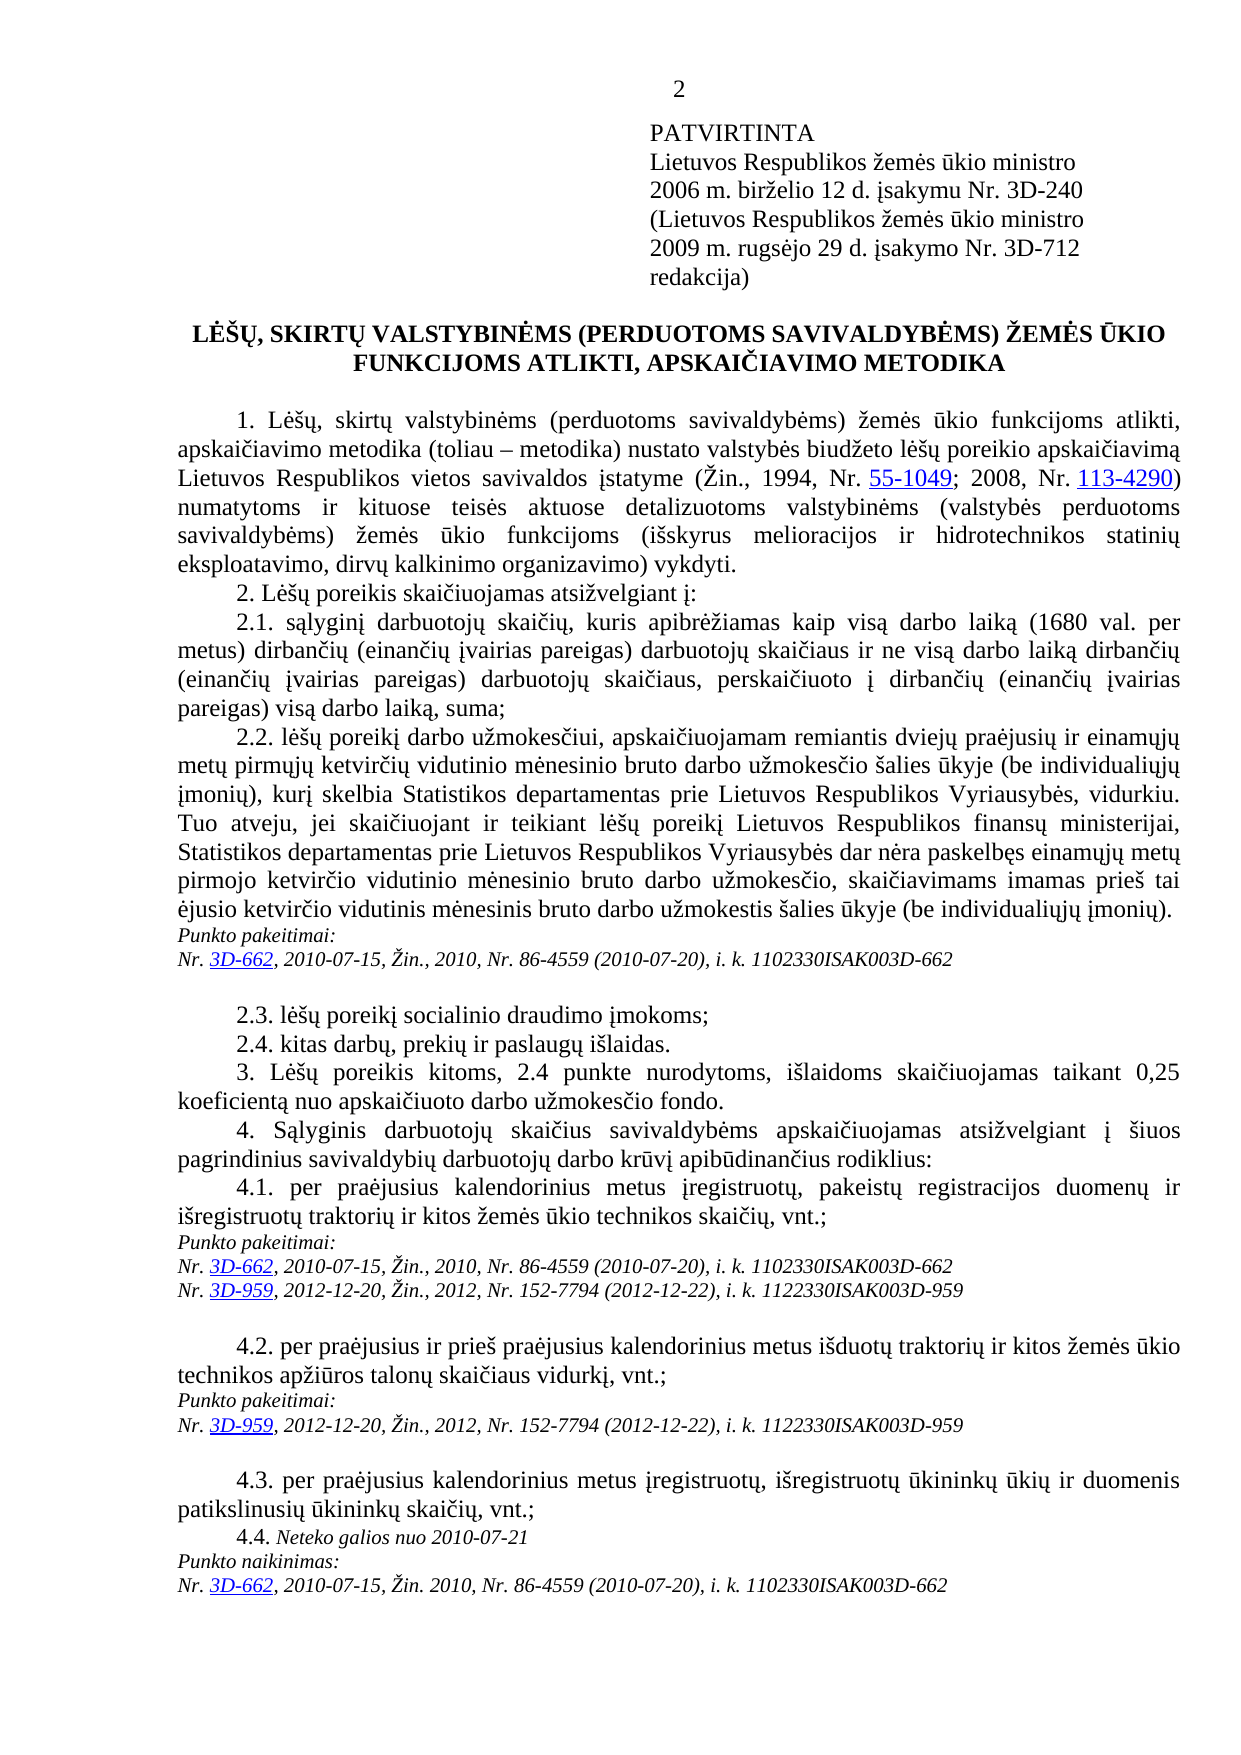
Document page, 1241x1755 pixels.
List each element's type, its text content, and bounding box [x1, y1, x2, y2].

text 2.1. sąlyginį darbuotojų skaičių, kuris apibrėžiamas kaip visą darbo laiką (1680 val. per metus) dirbančių (einančių įvairias pareigas) darbuotojų skaičiaus ir ne visą darbo laiką dirbančių (einančių įvairias pareigas) darbuotojų skaičiaus, perskaičiuoto į dirbančių (einančių įvairias pareigas) visą darbo laiką, suma; [177, 607, 1181, 722]
text Nr. 3D-662, 2010-07-15, Žin., 2010, Nr. 86-4559 (2010-07-20), i. k. 1102330ISAK003D-662 [177, 1254, 1181, 1278]
text Nr. 3D-959, 2012-12-20, Žin., 2012, Nr. 152-7794 (2012-12-22), i. k. 1122330ISAK003D-959 [177, 1412, 1181, 1437]
text 4.4. Neteko galios nuo 2010-07-21 [177, 1523, 1181, 1549]
text 4.1. per praėjusius kalendorinius metus įregistruotų, pakeistų registracijos duomenų ir išregistruotų traktorių ir kitos žemės ūkio technikos skaičių, vnt.; [177, 1172, 1181, 1230]
text 2. Lėšų poreikis skaičiuojamas atsižvelgiant į: [177, 578, 1181, 607]
text Punkto naikinimas: [177, 1549, 1181, 1573]
text 2006 m. birželio 12 d. įsakymu Nr. 3D-240 [649, 176, 1181, 204]
text 3. Lėšų poreikis kitoms, 2.4 punkte nurodytoms, išlaidoms skaičiuojamas taikant 0,25 koeficientą nuo apskaičiuoto darbo užmokesčio fondo. [177, 1057, 1181, 1115]
text 2.4. kitas darbų, prekių ir paslaugų išlaidas. [177, 1029, 1181, 1057]
text Lietuvos Respublikos žemės ūkio ministro [649, 147, 1181, 176]
text (Lietuvos Respublikos žemės ūkio ministro [649, 204, 1181, 233]
text Punkto pakeitimai: [177, 923, 1181, 947]
text LĖŠŲ, SKIRTŲ VALSTYBINĖMS (PERDUOTOMS SAVIVALDYBĖMS) ŽEMĖS ŪKIO FUNKCIJOMS ATLIKTI, APSKAIČIAVIMO METODIKA [177, 319, 1181, 377]
text Nr. 3D-959, 2012-12-20, Žin., 2012, Nr. 152-7794 (2012-12-22), i. k. 1122330ISAK003D-959 [177, 1278, 1181, 1302]
text PATVIRTINTA [649, 118, 1181, 147]
text 2009 m. rugsėjo 29 d. įsakymo Nr. 3D-712 [649, 233, 1181, 262]
text 2.3. lėšų poreikį socialinio draudimo įmokoms; [177, 1000, 1181, 1029]
text Punkto pakeitimai: [177, 1230, 1181, 1254]
text Punkto pakeitimai: [177, 1388, 1181, 1412]
text Nr. 3D-662, 2010-07-15, Žin., 2010, Nr. 86-4559 (2010-07-20), i. k. 1102330ISAK003D-662 [177, 947, 1181, 971]
text 4. Sąlyginis darbuotojų skaičius savivaldybėms apskaičiuojamas atsižvelgiant į šiuos pagrindinius savivaldybių darbuotojų darbo krūvį apibūdinančius rodiklius: [177, 1115, 1181, 1172]
text redakcija) [649, 262, 1181, 291]
text 4.3. per praėjusius kalendorinius metus įregistruotų, išregistruotų ūkininkų ūkių ir duomenis patikslinusių ūkininkų skaičių, vnt.; [177, 1465, 1181, 1523]
text 2.2. lėšų poreikį darbo užmokesčiui, apskaičiuojamam remiantis dviejų praėjusių ir einamųjų metų pirmųjų ketvirčių vidutinio mėnesinio bruto darbo užmokesčio šalies ūkyje (be individualiųjų įmonių), kurį skelbia Statistikos departamentas prie Lietuvos Respublikos Vyriausybės, vidurkiu. Tuo atveju, jei skaičiuojant ir teikiant lėšų poreikį Lietuvos Respublikos finansų ministerijai, Statistikos departamentas prie Lietuvos Respublikos Vyriausybės dar nėra paskelbęs einamųjų metų pirmojo ketvirčio vidutinio mėnesinio bruto darbo užmokesčio, skaičiavimams imamas prieš tai ėjusio ketvirčio vidutinis mėnesinis bruto darbo užmokestis šalies ūkyje (be individualiųjų įmonių). [177, 722, 1181, 923]
text Nr. 3D-662, 2010-07-15, Žin. 2010, Nr. 86-4559 (2010-07-20), i. k. 1102330ISAK003D-662 [177, 1573, 1181, 1597]
text 4.2. per praėjusius ir prieš praėjusius kalendorinius metus išduotų traktorių ir kitos žemės ūkio technikos apžiūros talonų skaičiaus vidurkį, vnt.; [177, 1331, 1181, 1388]
text 1. Lėšų, skirtų valstybinėms (perduotoms savivaldybėms) žemės ūkio funkcijoms atlikti, apskaičiavimo metodika (toliau – metodika) nustato valstybės biudžeto lėšų poreikio apskaičiavimą Lietuvos Respublikos vietos savivaldos įstatyme (Žin., 1994, Nr. 55-1049; 2008, Nr. 113-4290) numatytoms ir kituose teisės aktuose detalizuotoms valstybinėms (valstybės perduotoms savivaldybėms) žemės ūkio funkcijoms (išskyrus melioracijos ir hidrotechnikos statinių eksploatavimo, dirvų kalkinimo organizavimo) vykdyti. [177, 406, 1181, 578]
